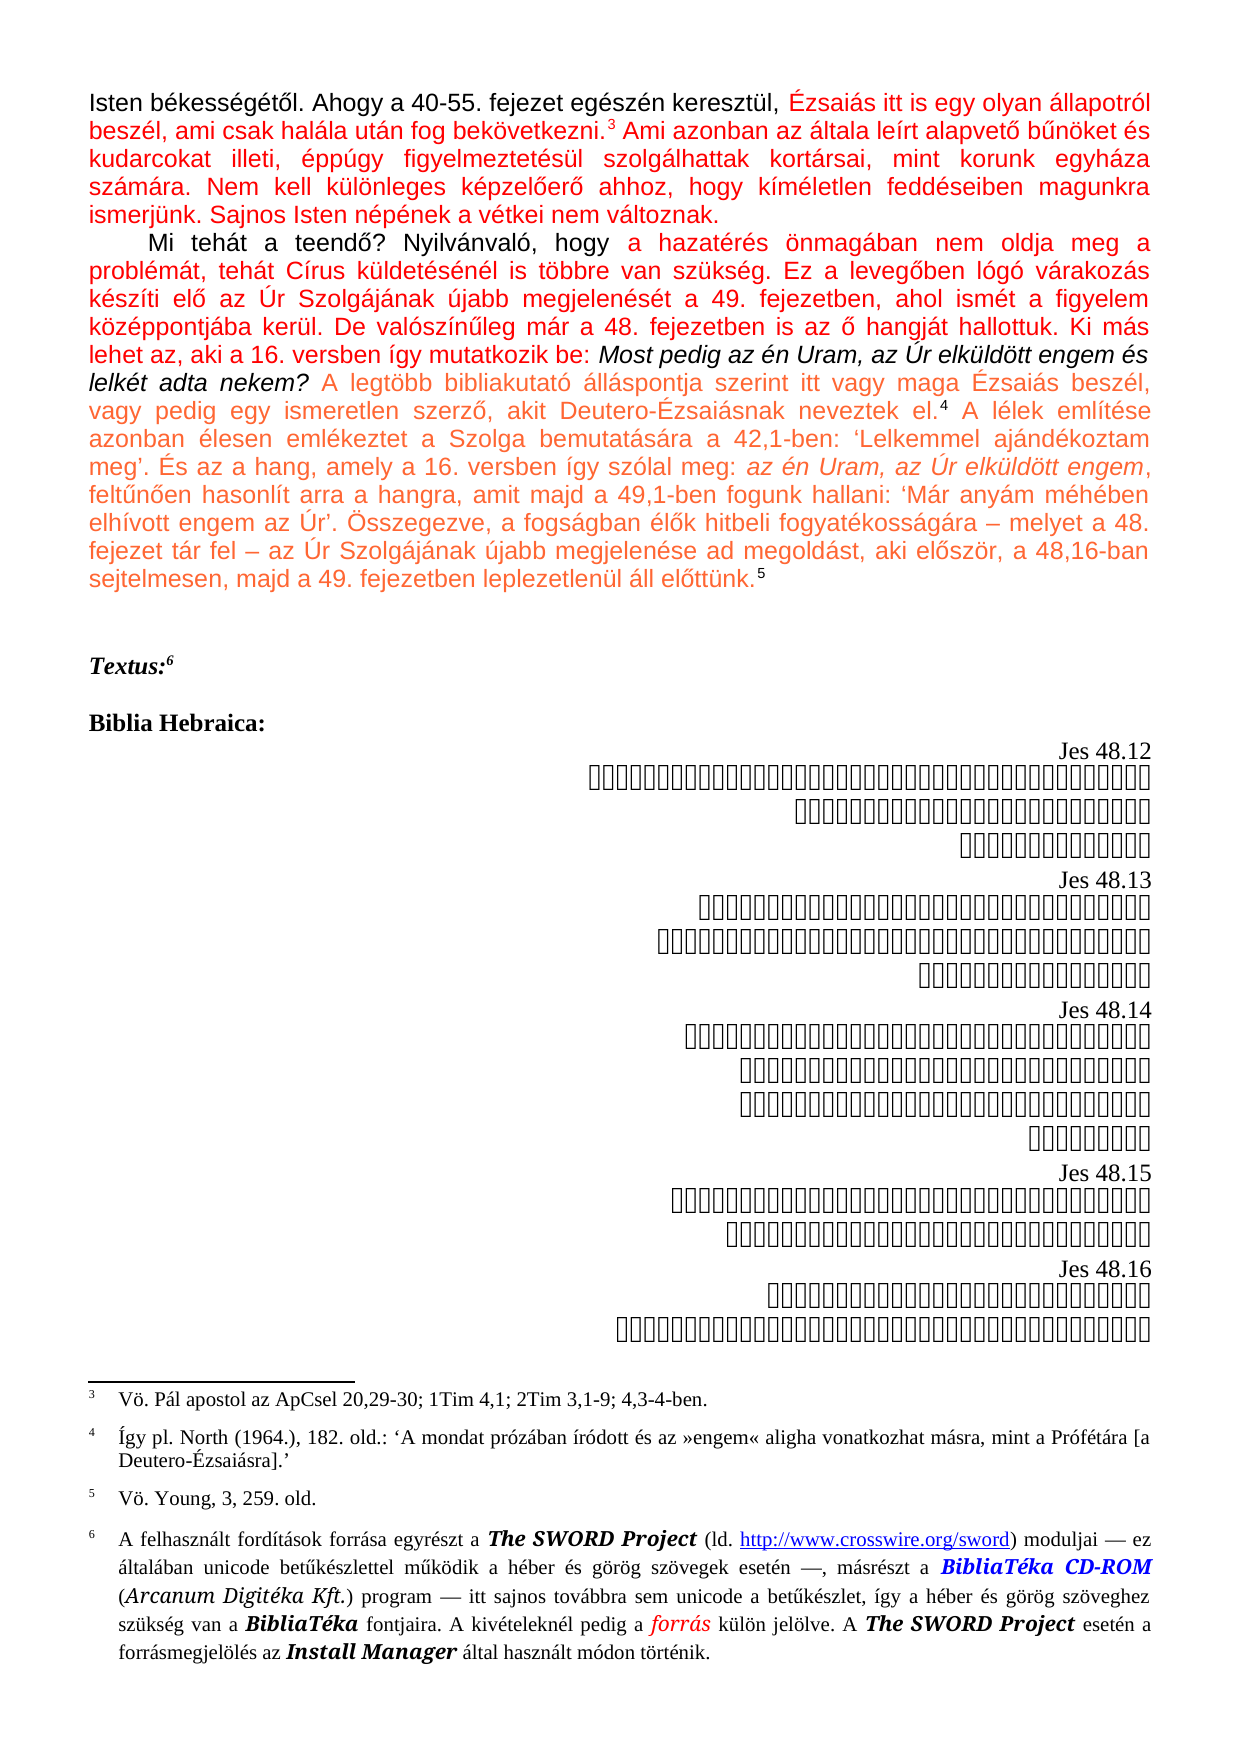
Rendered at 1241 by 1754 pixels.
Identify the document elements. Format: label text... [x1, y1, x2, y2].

text  [88, 1187, 1152, 1221]
text  [88, 962, 1152, 996]
text  [88, 1317, 1152, 1351]
text A felhasznált fordítások forrása egyrészt a The SWORD Project (ld. http://www.crosswire.org/sword) moduljai — ez általában unicode betűkészlettel működik a héber és görög szövegek esetén —, másrészt a BibliaTéka CD-ROM (Arcanum Digitéka Kft.) program — itt sajnos továbbra sem unicode a betűkészlet, így a héber és görög szöveghez szükség van a BibliaTéka fontjaira. A kivételeknél pedig a forrás külön jelölve. A The SWORD Project esetén a forrásmegjelölés az Install Manager által használt módon történik. [88, 1524, 1152, 1665]
text Jes 48.14 [88, 996, 1152, 1024]
text Jes 48.15 [88, 1159, 1152, 1187]
text Jes 48.13 [88, 866, 1152, 894]
text  [88, 764, 1152, 798]
text Isten békességétől. Ahogy a 40-55. fejezet egészén keresztül, Ézsaiás itt is egy olyan állapotról beszél, ami csak halála után fog bekövetkezni. Ami azonban az általa leírt alapvető bűnöket és kudarcokat illeti, éppúgy figyelmeztetésül szolgálhattak kortársai, mint korunk egyháza számára. Nem kell különleges képzelőerő ahhoz, hogy kíméletlen feddéseiben magunkra ismerjünk. Sajnos Isten népének a vétkei nem változnak. [88, 88, 1152, 229]
text Mi tehát a teendő? Nyilvánvaló, hogy a hazatérés önmagában nem oldja meg a problémát, tehát Círus küldetésénél is többre van szükség. Ez a levegőben lógó várakozás készíti elő az Úr Szolgájának újabb megjelenését a 49. fejezetben, ahol ismét a figyelem középpontjába kerül. De valószínűleg már a 48. fejezetben is az ő hangját hallottuk. Ki más lehet az, aki a 16. versben így mutatkozik be: Most pedig az én Uram, az Úr elküldött engem és lelkét adta nekem? A legtöbb bibliakutató álláspontja szerint itt vagy maga Ézsaiás beszél, vagy pedig egy ismeretlen szerző, akit Deutero-Ézsaiásnak neveztek el. A lélek említése azonban élesen emlékeztet a Szolga bemutatására a 42,1-ben: ‘Lelkemmel ajándékoztam meg’. És az a hang, amely a 16. versben így szólal meg: az én Uram, az Úr elküldött engem, feltűnően hasonlít arra a hangra, amit majd a 49,1-ben fogunk hallani: ‘Már anyám méhében elhívott engem az Úr’. Összegezve, a fogságban élők hitbeli fogyatékosságára – melyet a 48. fejezet tár fel – az Úr Szolgájának újabb megjelenése ad megoldást, aki először, a 48,16-ban sejtelmesen, majd a 49. fejezetben leplezetlenül áll előttünk. [88, 229, 1152, 593]
text Textus: [88, 652, 1152, 680]
text  [88, 928, 1152, 962]
text  [88, 1024, 1152, 1058]
text  [88, 1092, 1152, 1126]
text Vö. Young, 3, 259. old. [88, 1486, 1152, 1509]
text  [88, 1283, 1152, 1317]
text Jes 48.16 [88, 1255, 1152, 1283]
text Biblia Hebraica: [88, 709, 1152, 737]
text  [88, 894, 1152, 928]
text Vö. Pál apostol az ApCsel 20,29-30; 1Tim 4,1; 2Tim 3,1-9; 4,3-4-ben. [88, 1388, 1152, 1411]
text  [88, 798, 1152, 832]
text  [88, 1058, 1152, 1092]
text  [88, 832, 1152, 866]
text  [88, 1221, 1152, 1255]
text Jes 48.12 [88, 737, 1152, 764]
text Így pl. North (1964.), 182. old.: ‘A mondat prózában íródott és az »engem« aligha vonatkozhat másra, mint a Prófétára [a Deutero-Ézsaiásra].’ [88, 1426, 1152, 1472]
text  [88, 1126, 1152, 1159]
